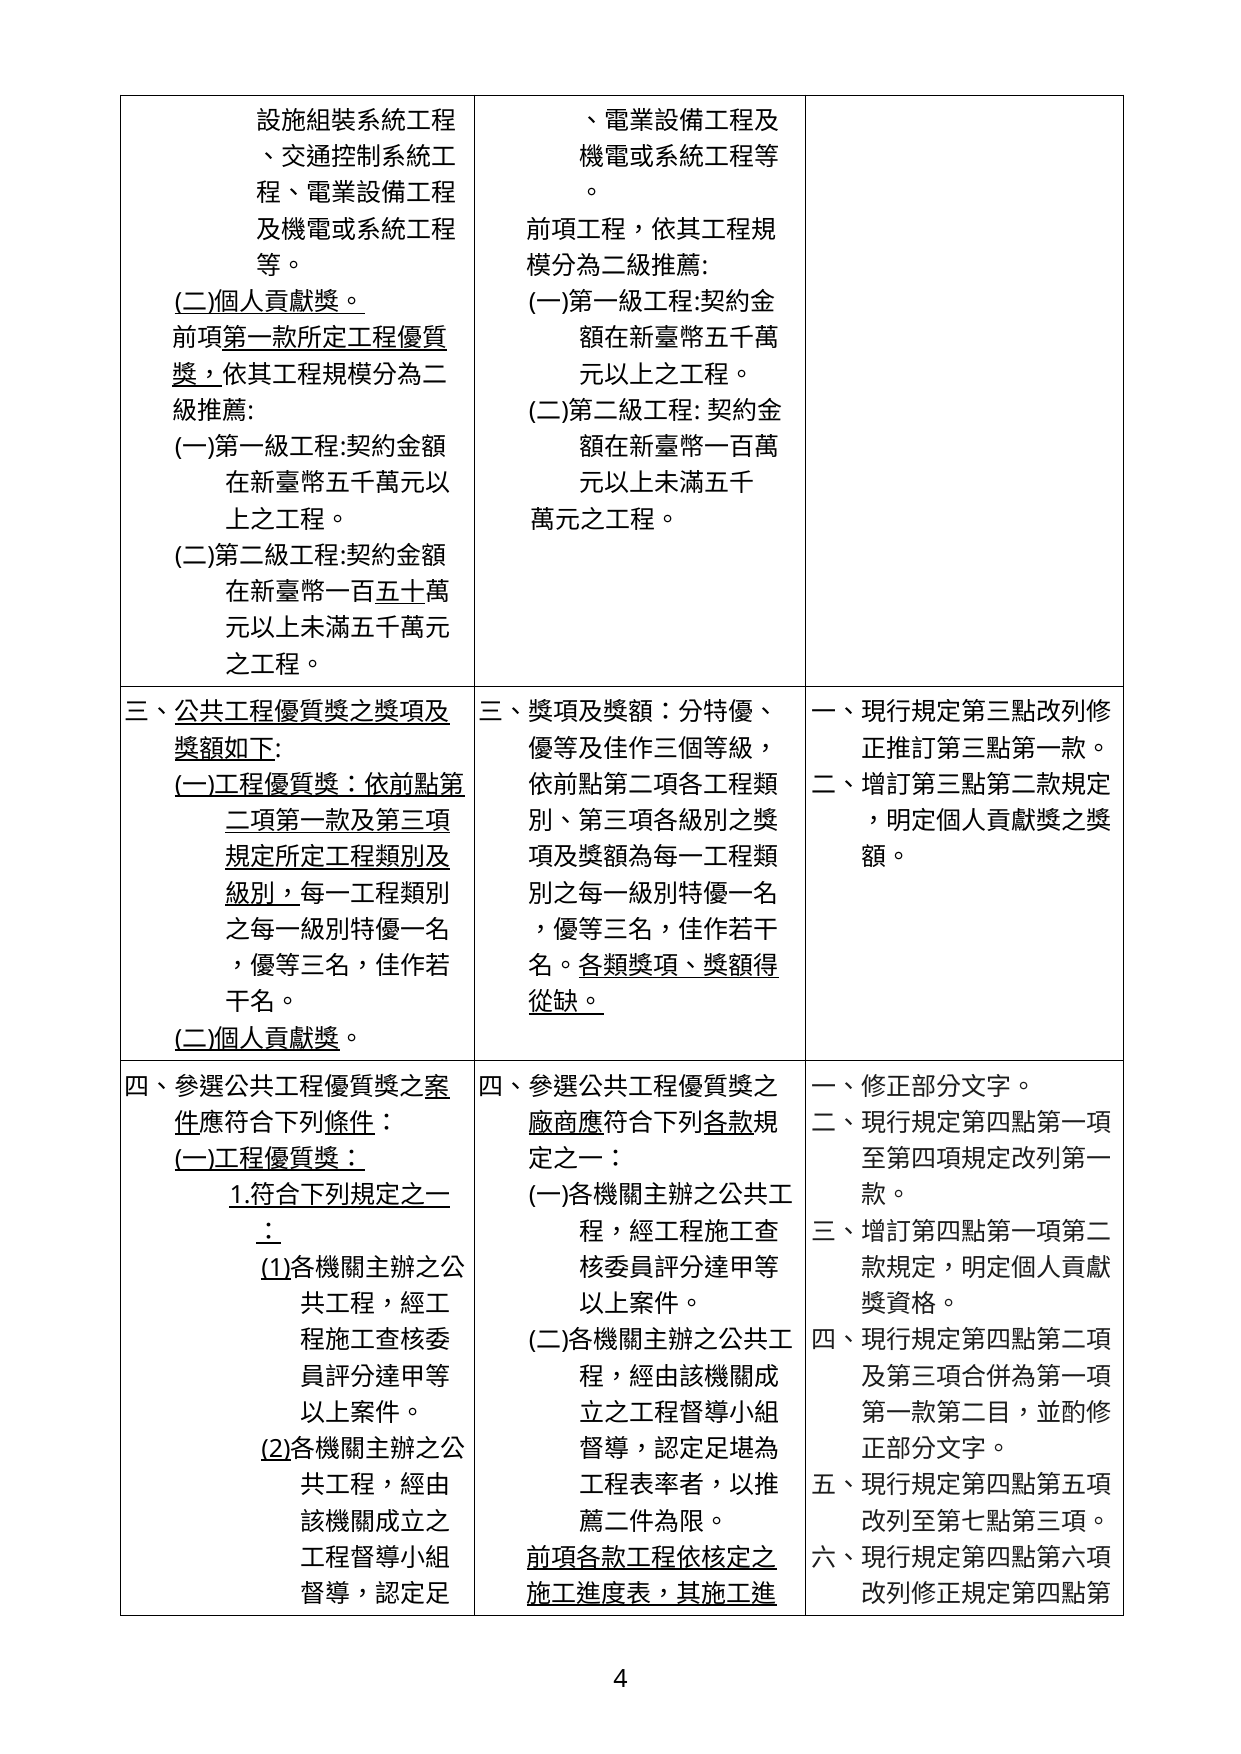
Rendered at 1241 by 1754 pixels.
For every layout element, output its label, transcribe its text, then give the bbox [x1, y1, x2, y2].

table_cell 設施組裝系統工程、交通控制系統工程、電業設備工程及機電或系統工程等。 (二)個人貢獻獎。 前項第一款所定工程優質獎，依其工程規模分為二級推薦: (一)第一級工程:契約金額在新臺幣五千萬元以上之工程。 (二)第二級工程:契約金額在新臺幣一百五十萬元以上未滿五千萬元之工程。 [121, 96, 474, 686]
table_cell 三、獎項及獎額：分特優、優等及佳作三個等級，依前點第二項各工程類別、第三項各級別之獎項及獎額為每一工程類別之每一級別特優一名，優等三名，佳作若干名。各類獎項、獎額得從缺。 [475, 687, 805, 1060]
table_cell [806, 96, 1123, 686]
table_cell 、電業設備工程及機電或系統工程等。 前項工程，依其工程規模分為二級推薦: (一)第一級工程:契約金額在新臺幣五千萬元以上之工程。 (二)第二級工程: 契約金額在新臺幣一百萬元以上未滿五千 萬元之工程。 [475, 96, 805, 686]
table_cell 四、參選公共工程優質獎之案件應符合下列條件： (一)工程優質獎： 1.符合下列規定之一： (1)各機關主辦之公共工程，經工程施工查核委員評分達甲等以上案件。 (2)各機關主辦之公共工程，經由該機關成立之工程督導小組督導，認定足 [121, 1061, 474, 1615]
table_cell 三、公共工程優質獎之獎項及獎額如下: (一)工程優質獎：依前點第二項第一款及第三項規定所定工程類別及級別，每一工程類別之每一級別特優一名，優等三名，佳作若干名。 (二)個人貢獻獎。 [121, 687, 474, 1060]
table_cell 一、修正部分文字。 二、現行規定第四點第一項至第四項規定改列第一款。 三、增訂第四點第一項第二款規定，明定個人貢獻獎資格。 四、現行規定第四點第二項及第三項合併為第一項第一款第二目，並酌修正部分文字。 五、現行規定第四點第五項改列至第七點第三項。 六、現行規定第四點第六項改列修正規定第四點第 [806, 1061, 1123, 1615]
table_cell 四、參選公共工程優質獎之廠商應符合下列各款規定之一： (一)各機關主辦之公共工程，經工程施工查核委員評分達甲等以上案件。 (二)各機關主辦之公共工程，經由該機關成立之工程督導小組督導，認定足堪為工程表率者，以推薦二件為限。 前項各款工程依核定之施工進度表，其施工進 [475, 1061, 805, 1615]
table_cell 一、現行規定第三點改列修正推訂第三點第一款。 二、增訂第三點第二款規定，明定個人貢獻獎之獎額。 [806, 687, 1123, 1060]
